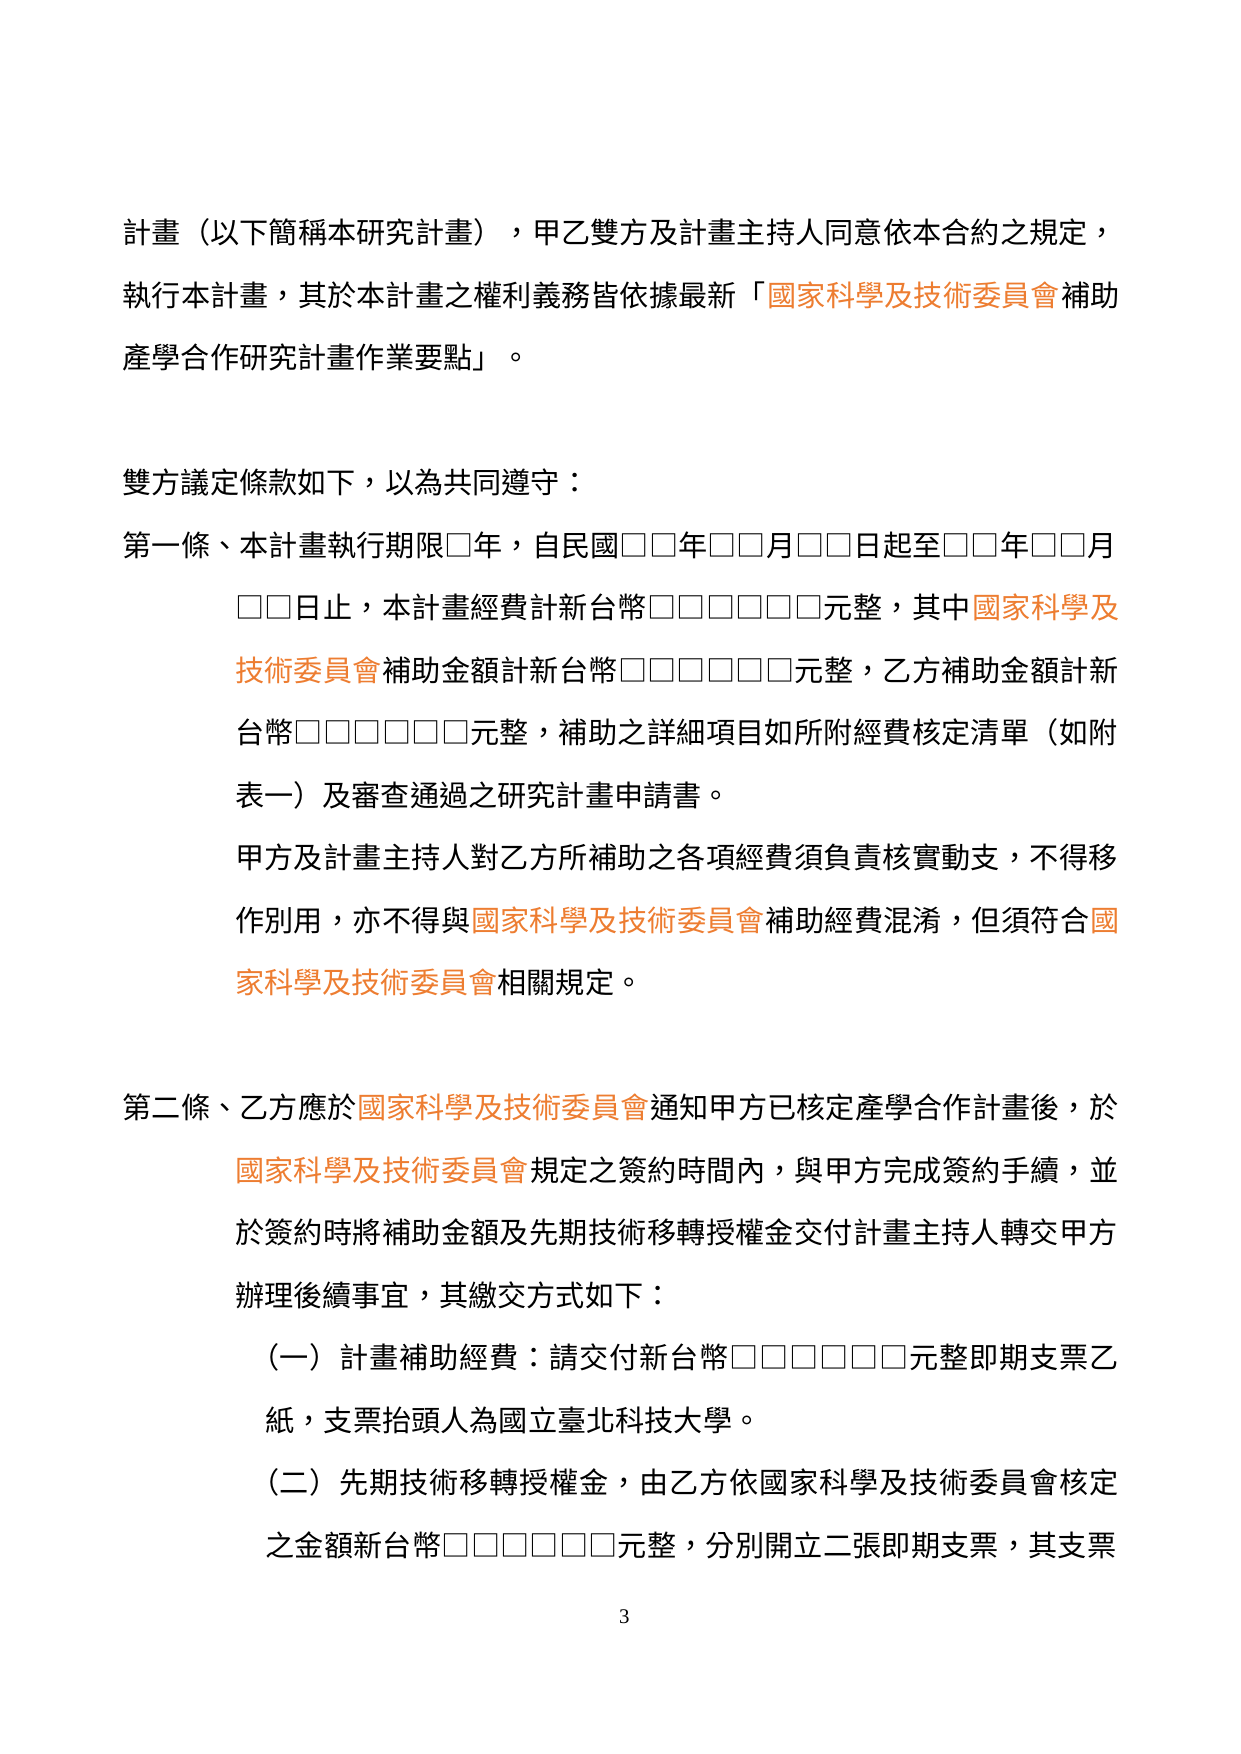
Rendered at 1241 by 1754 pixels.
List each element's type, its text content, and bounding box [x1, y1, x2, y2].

table_cell 第二條、乙方應於國家科學及技術委員會通知甲方已核定產學合作計畫後，於國家科學及技術委員會規定之簽約時間內，與甲方完成簽約手續，並於簽約時將補助金額及先期技術移轉授權金交付計畫主持人轉交甲方辦理後續事宜，其繳交方式如下： （一）計畫補助經費：請交付新台幣□□□□□□元整即期支票乙紙，支票抬頭人為國立臺北科技大學。 （二）先期技術移轉授權金，由乙方依國家科學及技術委員會核定之金額新台幣□□□□□□元整，分別開立二張即期支票，其支票 [119, 1065, 1122, 1564]
table_cell 計畫（以下簡稱本研究計畫），甲乙雙方及計畫主持人同意依本合約之規定，執行本計畫，其於本計畫之權利義務皆依據最新「國家科學及技術委員會補助產學合作研究計畫作業要點」。 雙方議定條款如下，以為共同遵守： [119, 190, 1122, 502]
table_cell 第一條、本計畫執行期限□年，自民國□□年□□月□□日起至□□年□□月□□日止，本計畫經費計新台幣□□□□□□元整，其中國家科學及技術委員會補助金額計新台幣□□□□□□元整，乙方補助金額計新台幣□□□□□□元整，補助之詳細項目如所附經費核定清單（如附表一）及審查通過之研究計畫申請書。 甲方及計畫主持人對乙方所補助之各項經費須負責核實動支，不得移作別用，亦不得與國家科學及技術委員會補助經費混淆，但須符合國家科學及技術委員會相關規定。 [119, 502, 1122, 1064]
